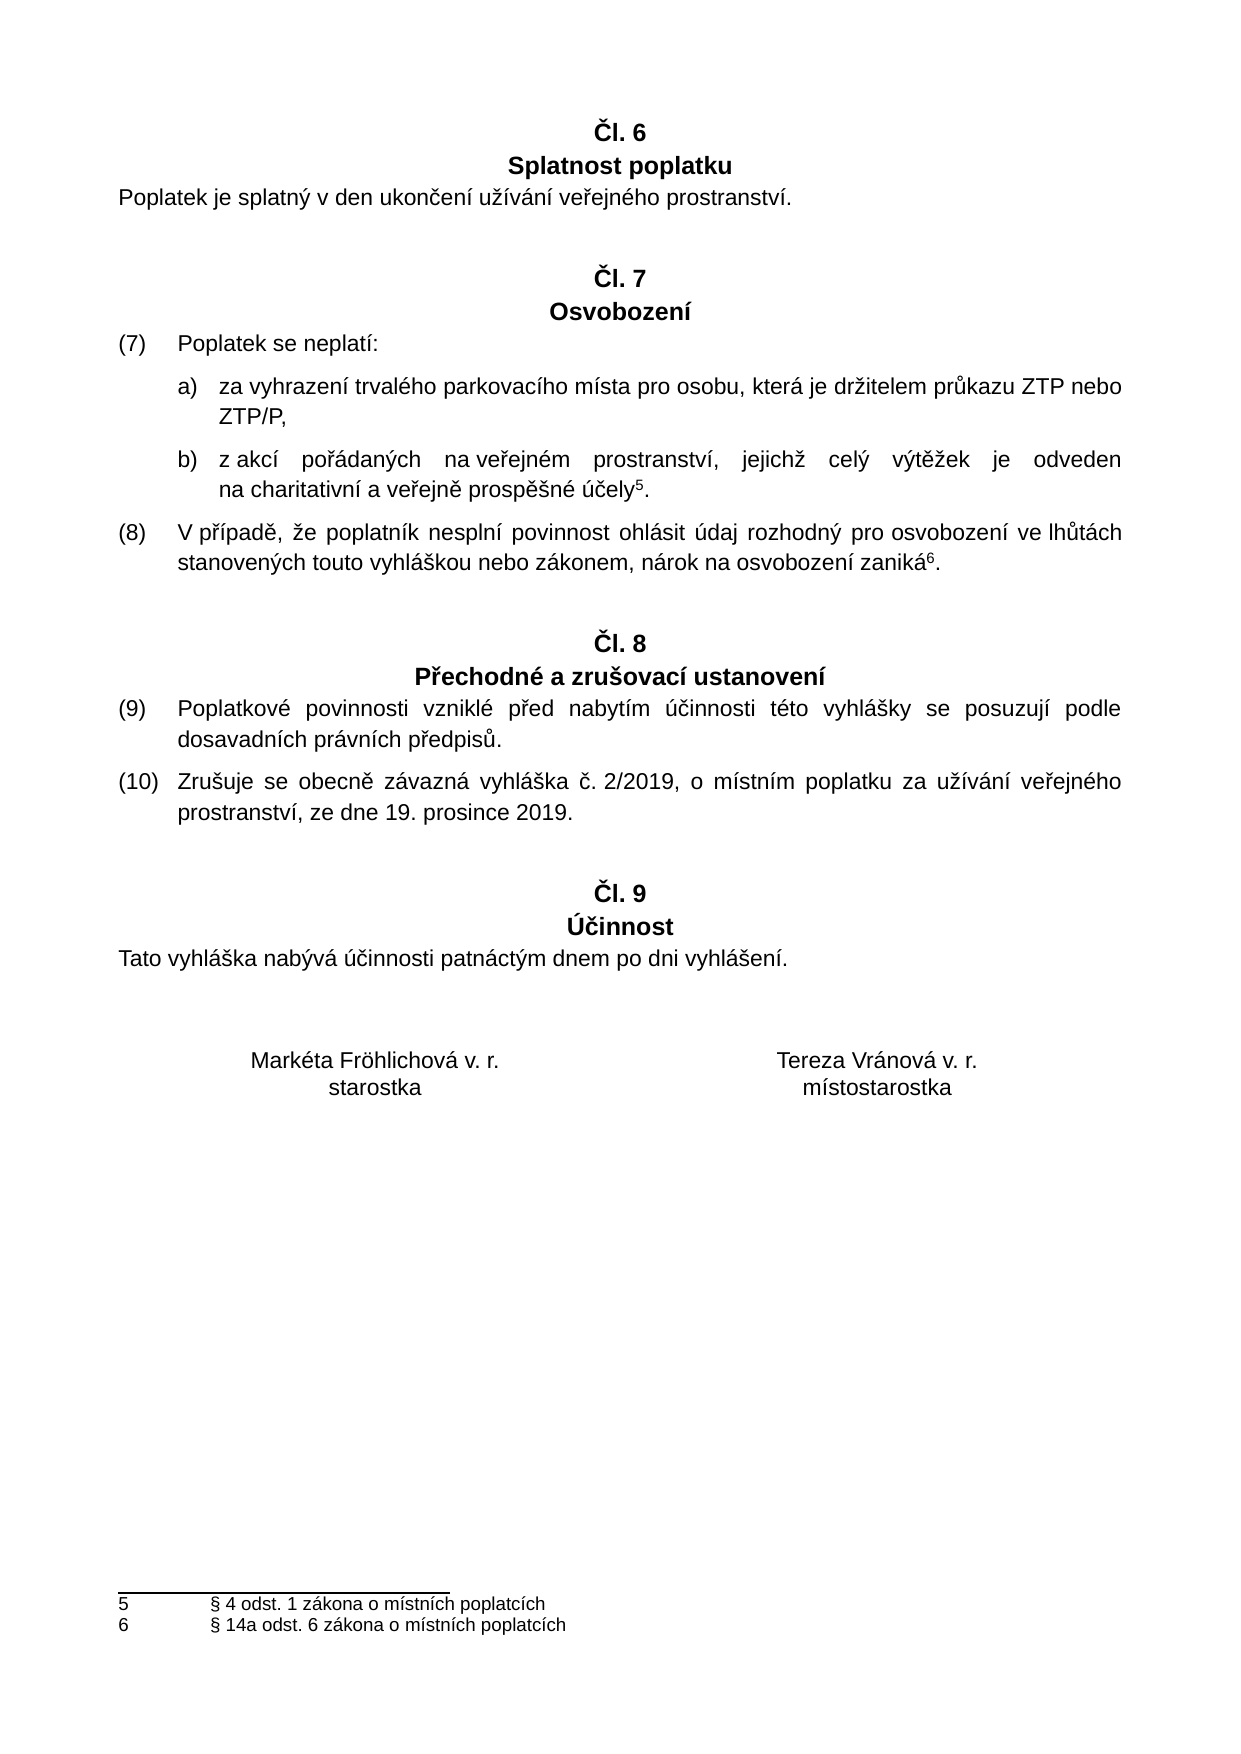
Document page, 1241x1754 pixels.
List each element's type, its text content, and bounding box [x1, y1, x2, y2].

list § 4 odst. 1 zákona o místních poplatcích [118, 1593, 1122, 1614]
list V případě, že poplatník nesplní povinnost ohlásit údaj rozhodný pro osvobození ve lhůtách stanovených touto vyhláškou nebo zákonem, nárok na osvobození zaniká. [118, 519, 1122, 576]
text Tato vyhláška nabývá účinnosti patnáctým dnem po dni vyhlášení. [118, 945, 1122, 971]
list § 14a odst. 6 zákona o místních poplatcích [118, 1614, 1122, 1636]
subtitle Čl. 8 Přechodné a zrušovací ustanovení [118, 629, 1122, 691]
subtitle Čl. 7 Osvobození [118, 264, 1122, 326]
subtitle Čl. 9 Účinnost [118, 879, 1122, 941]
table_cell [124, 1106, 626, 1224]
text Poplatek je splatný v den ukončení užívání veřejného prostranství. [118, 184, 1122, 211]
list Poplatek se neplatí: [118, 330, 1122, 357]
subtitle Čl. 6 Splatnost poplatku [118, 118, 1122, 180]
list Poplatkové povinnosti vzniklé před nabytím účinnosti této vyhlášky se posuzují podle dosavadních právních předpisů. [118, 695, 1122, 752]
table_header Markéta Fröhlichová v. r. starostka [124, 988, 626, 1106]
list Zrušuje se obecně závazná vyhláška č. 2/2019, o místním poplatku za užívání veřejného prostranství, ze dne 19. prosince 2019. [118, 768, 1122, 825]
table_cell [626, 1106, 1128, 1224]
table_header Tereza Vránová v. r. místostarostka [626, 988, 1128, 1106]
list z akcí pořádaných na veřejném prostranství, jejichž celý výtěžek je odveden na charitativní a veřejně prospěšné účely. [177, 446, 1122, 503]
list za vyhrazení trvalého parkovacího místa pro osobu, která je držitelem průkazu ZTP nebo ZTP/P, [177, 373, 1122, 430]
